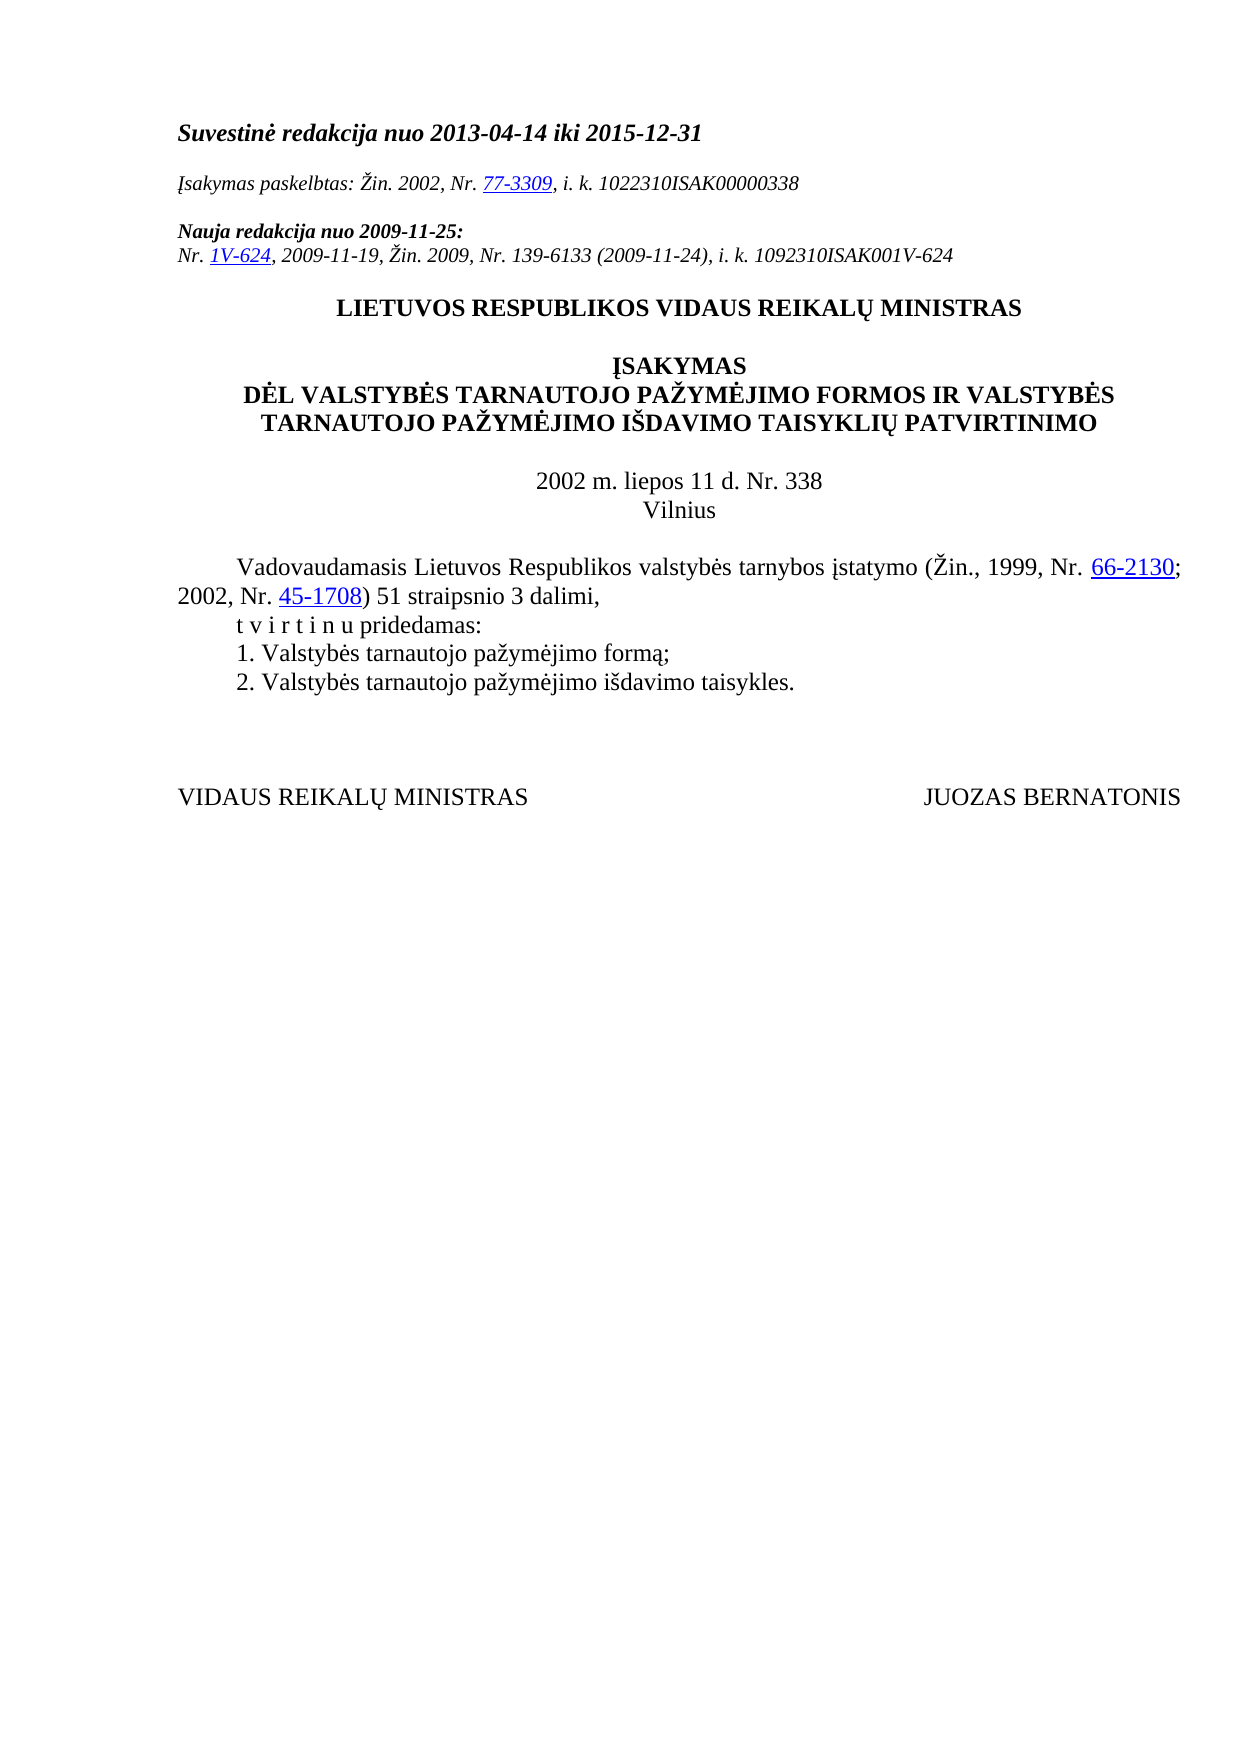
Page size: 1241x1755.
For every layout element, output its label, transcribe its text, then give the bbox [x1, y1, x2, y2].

text Vadovaudamasis Lietuvos Respublikos valstybės tarnybos įstatymo (Žin., 1999, Nr. 66-2130; 2002, Nr. 45-1708) 51 straipsnio 3 dalimi, [177, 552, 1181, 610]
text ĮSAKYMAS [177, 351, 1181, 380]
text Nauja redakcija nuo 2009-11-25: [177, 219, 1181, 243]
text Vilnius [177, 495, 1181, 523]
text Suvestinė redakcija nuo 2013-04-14 iki 2015-12-31 [177, 118, 1181, 147]
text 2002 m. liepos 11 d. Nr. 338 [177, 466, 1181, 495]
text 1. Valstybės tarnautojo pažymėjimo formą; [177, 638, 1181, 667]
text VIDAUS REIKALŲ MINISTRAS JUOZAS BERNATONIS [177, 782, 1181, 811]
text 2. Valstybės tarnautojo pažymėjimo išdavimo taisykles. [177, 667, 1181, 696]
text t v i r t i n u pridedamas: [177, 610, 1181, 638]
text Nr. 1V-624, 2009-11-19, Žin. 2009, Nr. 139-6133 (2009-11-24), i. k. 1092310ISAK001V-624 [177, 243, 1181, 267]
text Įsakymas paskelbtas: Žin. 2002, Nr. 77-3309, i. k. 1022310ISAK00000338 [177, 171, 1181, 195]
text DĖL VALSTYBĖS TARNAUTOJO PAŽYMĖJIMO FORMOS IR VALSTYBĖS TARNAUTOJO PAŽYMĖJIMO IŠDAVIMO TAISYKLIŲ PATVIRTINIMO [177, 380, 1181, 437]
text LIETUVOS RESPUBLIKOS VIDAUS REIKALŲ MINISTRAS [177, 293, 1181, 322]
